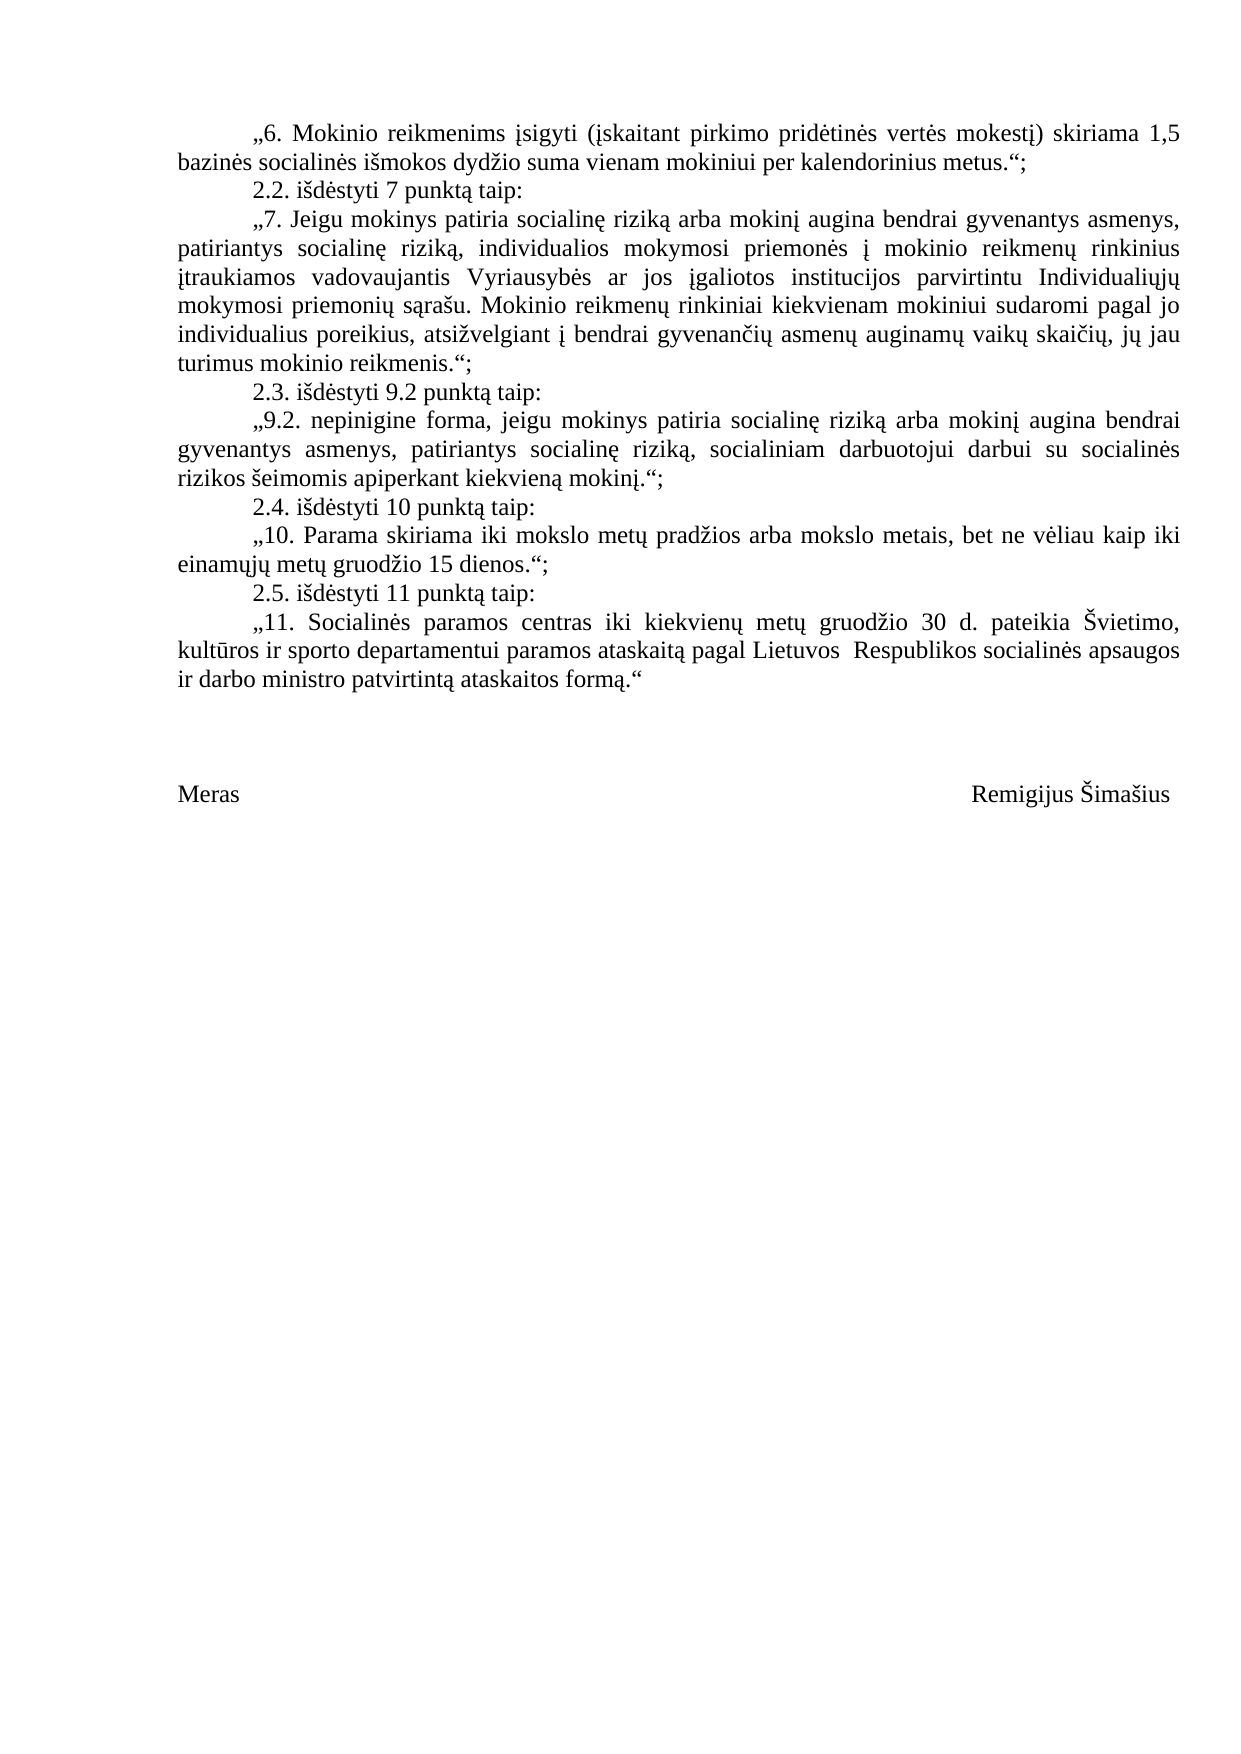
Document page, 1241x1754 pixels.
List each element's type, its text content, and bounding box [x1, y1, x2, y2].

text „11. Socialinės paramos centras iki kiekvienų metų gruodžio 30 d. pateikia Švietimo, kultūros ir sporto departamentui paramos ataskaitą pagal Lietuvos Respublikos socialinės apsaugos ir darbo ministro patvirtintą ataskaitos formą.“ [177, 607, 1181, 693]
text „7. Jeigu mokinys patiria socialinę riziką arba mokinį augina bendrai gyvenantys asmenys, patiriantys socialinę riziką, individualios mokymosi priemonės į mokinio reikmenų rinkinius įtraukiamos vadovaujantis Vyriausybės ar jos įgaliotos institucijos parvirtintu Individualiųjų mokymosi priemonių sąrašu. Mokinio reikmenų rinkiniai kiekvienam mokiniui sudaromi pagal jo individualius poreikius, atsižvelgiant į bendrai gyvenančių asmenų auginamų vaikų skaičių, jų jau turimus mokinio reikmenis.“; [177, 204, 1181, 377]
text 2.5. išdėstyti 11 punktą taip: [177, 578, 1181, 607]
text „9.2. nepinigine forma, jeigu mokinys patiria socialinę riziką arba mokinį augina bendrai gyvenantys asmenys, patiriantys socialinę riziką, socialiniam darbuotojui darbui su socialinės rizikos šeimomis apiperkant kiekvieną mokinį.“; [177, 406, 1181, 492]
text „10. Parama skiriama iki mokslo metų pradžios arba mokslo metais, bet ne vėliau kaip iki einamųjų metų gruodžio 15 dienos.“; [177, 521, 1181, 578]
text 2.4. išdėstyti 10 punktą taip: [177, 492, 1181, 521]
text 2.3. išdėstyti 9.2 punktą taip: [177, 377, 1181, 406]
text 2.2. išdėstyti 7 punktą taip: [177, 176, 1181, 204]
text Meras Remigijus Šimašius [177, 779, 1181, 808]
text „6. Mokinio reikmenims įsigyti (įskaitant pirkimo pridėtinės vertės mokestį) skiriama 1,5 bazinės socialinės išmokos dydžio suma vienam mokiniui per kalendorinius metus.“; [177, 118, 1181, 176]
